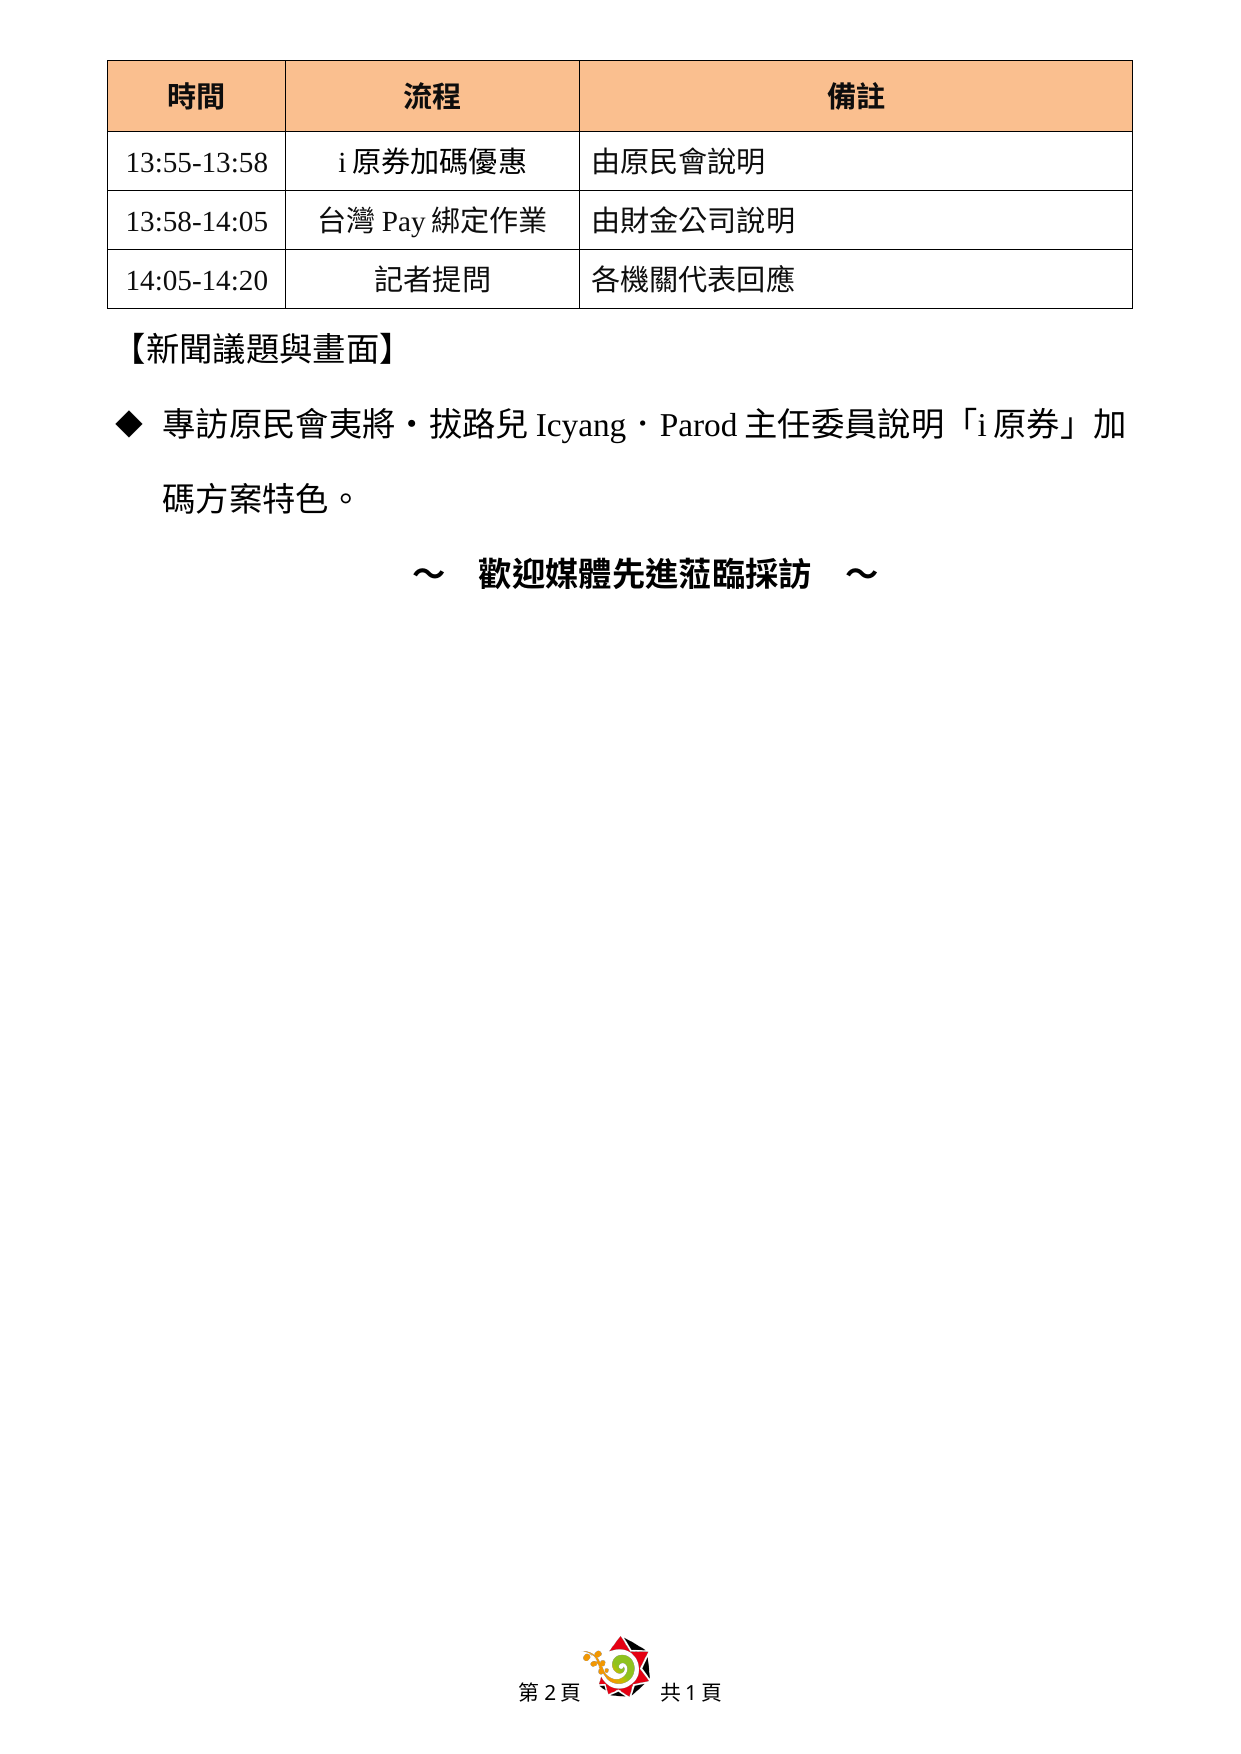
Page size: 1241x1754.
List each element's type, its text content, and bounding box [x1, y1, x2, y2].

table_header 備註 [580, 61, 1132, 131]
table_cell 13:55-13:58 [108, 132, 285, 190]
table_cell 台灣Pay綁定作業 [286, 191, 579, 249]
text ～ 歡迎媒體先進蒞臨採訪 ～ [162, 534, 1128, 609]
table_cell 13:58-14:05 [108, 191, 285, 249]
list 專訪原民會夷將‧拔路兒Icyang．Parod主任委員說明「i原券」加碼方案特色。 [112, 384, 1128, 534]
text 【新聞議題與畫面】 [112, 309, 1128, 384]
table_cell 記者提問 [286, 250, 579, 308]
table_cell 由原民會說明 [580, 132, 1132, 190]
table_cell i原券加碼優惠 [286, 132, 579, 190]
table_cell 各機關代表回應 [580, 250, 1132, 308]
table_header 流程 [286, 61, 579, 131]
table_cell 14:05-14:20 [108, 250, 285, 308]
picture [581, 1636, 660, 1701]
table_header 時間 [108, 61, 285, 131]
table_cell 由財金公司說明 [580, 191, 1132, 249]
